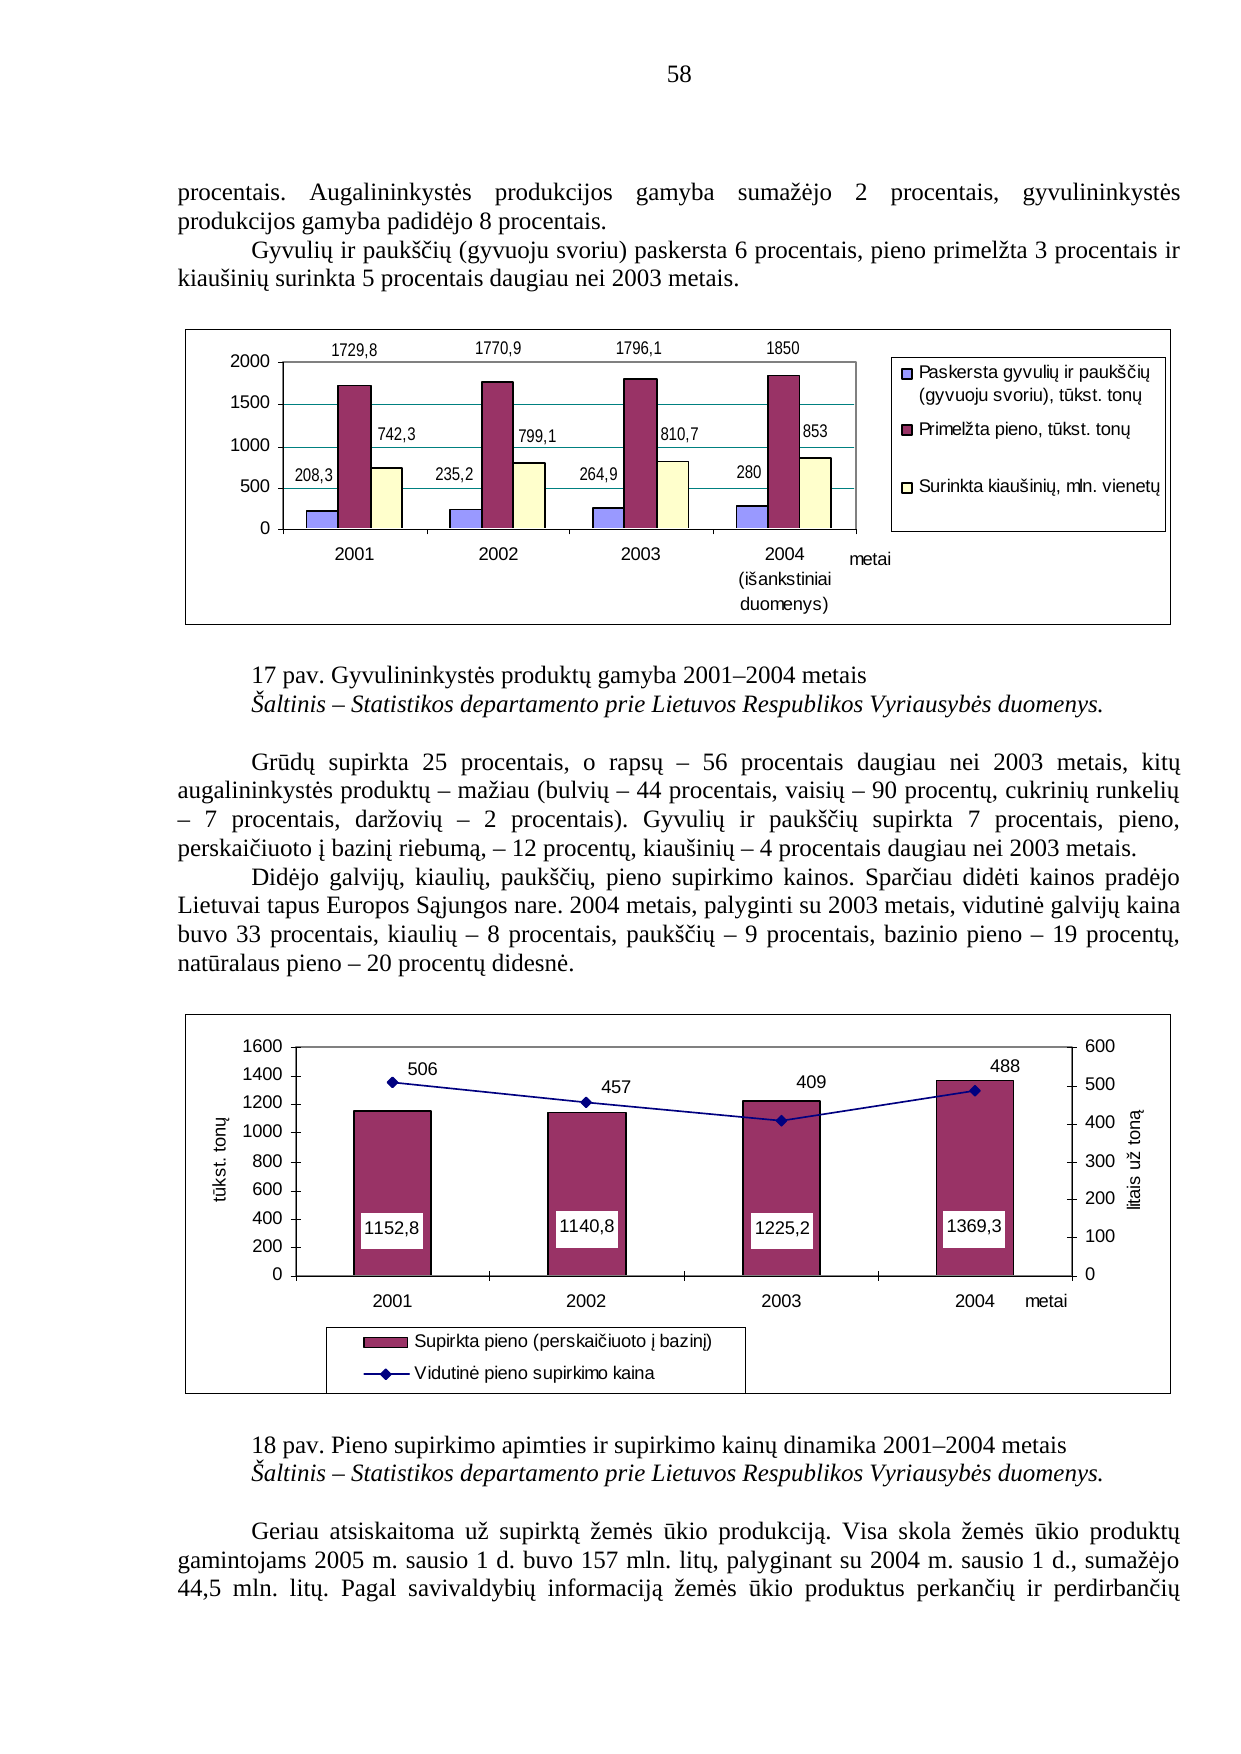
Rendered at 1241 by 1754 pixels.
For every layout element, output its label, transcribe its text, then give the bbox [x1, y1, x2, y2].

text Grūdų supirkta 25 procentais, o rapsų – 56 procentais daugiau nei 2003 metais, kitų augalininkystės produktų – mažiau (bulvių – 44 procentais, vaisių – 90 procentų, cukrinių runkelių – 7 procentais, daržovių – 2 procentais). Gyvulių ir paukščių supirkta 7 procentais, pieno, perskaičiuoto į bazinį riebumą, – 12 procentų, kiaušinių – 4 procentais daugiau nei 2003 metais. [177, 747, 1181, 862]
text Šaltinis – Statistikos departamento prie Lietuvos Respublikos Vyriausybės duomenys. [177, 1458, 1181, 1487]
text Šaltinis – Statistikos departamento prie Lietuvos Respublikos Vyriausybės duomenys. [177, 689, 1181, 718]
text procentais. Augalininkystės produkcijos gamyba sumažėjo 2 procentais, gyvulininkystės produkcijos gamyba padidėjo 8 procentais. [177, 177, 1181, 235]
text Geriau atsiskaitoma už supirktą žemės ūkio produkciją. Visa skola žemės ūkio produktų gamintojams 2005 m. sausio 1 d. buvo 157 mln. litų, palyginant su 2004 m. sausio 1 d., sumažėjo 44,5 mln. litų. Pagal savivaldybių informaciją žemės ūkio produktus perkančių ir perdirbančių [177, 1516, 1181, 1602]
text 17 pav. Gyvulininkystės produktų gamyba 2001–2004 metais [177, 661, 1181, 689]
text Gyvulių ir paukščių (gyvuoju svoriu) paskersta 6 procentais, pieno primelžta 3 procentais ir kiaušinių surinkta 5 procentais daugiau nei 2003 metais. [177, 235, 1181, 292]
text Didėjo galvijų, kiaulių, paukščių, pieno supirkimo kainos. Sparčiau didėti kainos pradėjo Lietuvai tapus Europos Sąjungos nare. 2004 metais, palyginti su 2003 metais, vidutinė galvijų kaina buvo 33 procentais, kiaulių – 8 procentais, paukščių – 9 procentais, bazinio pieno – 19 procentų, natūralaus pieno – 20 procentų didesnė. [177, 862, 1181, 977]
text 18 pav. Pieno supirkimo apimties ir supirkimo kainų dinamika 2001–2004 metais [177, 1430, 1181, 1458]
